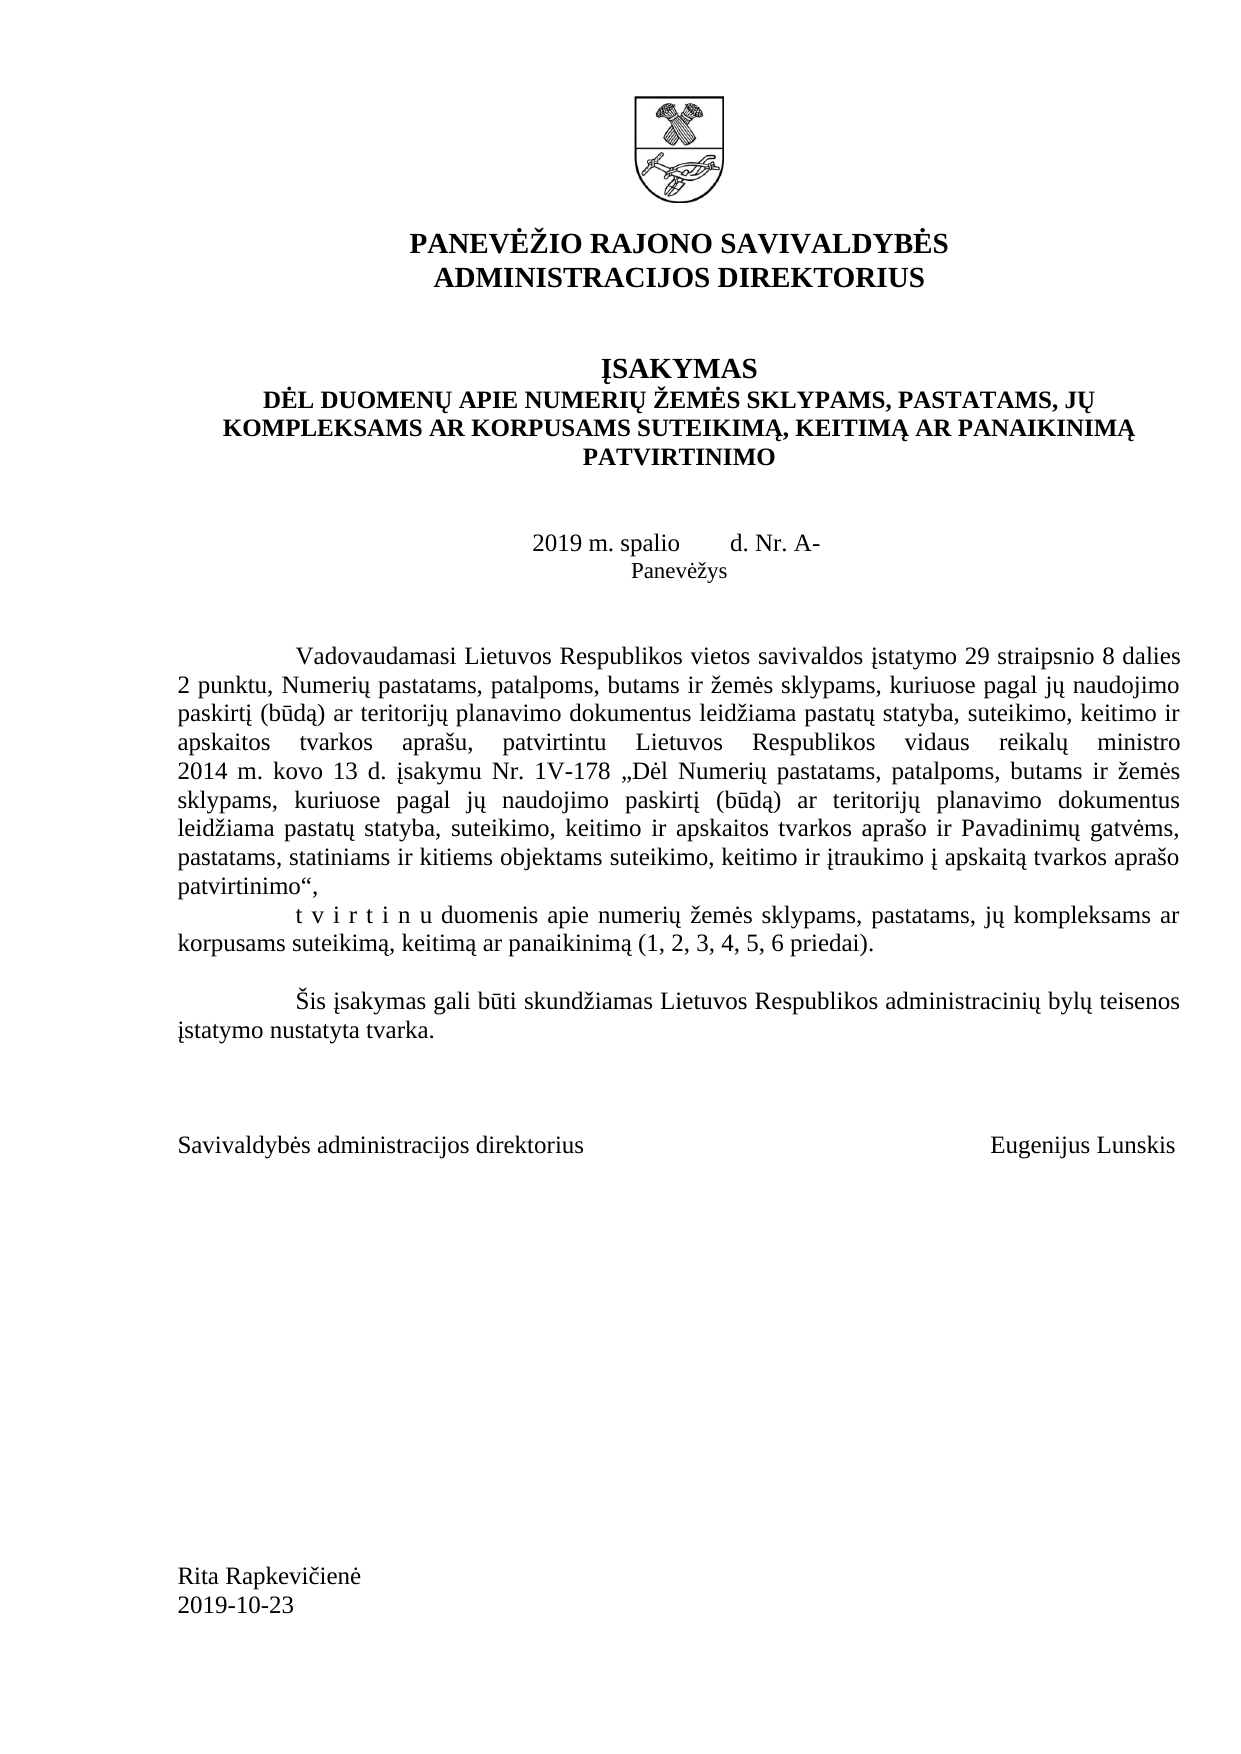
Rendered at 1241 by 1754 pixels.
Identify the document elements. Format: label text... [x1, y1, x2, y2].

text Panevėžys [177, 557, 1181, 583]
text t v i r t i n u duomenis apie numerių žemės sklypams, pastatams, jų kompleksams ar korpusams suteikimą, keitimą ar panaikinimą (1, 2, 3, 4, 5, 6 priedai). [177, 900, 1181, 957]
text Savivaldybės administracijos direktorius Eugenijus Lunskis [177, 1130, 1181, 1158]
text Vadovaudamasi Lietuvos Respublikos vietos savivaldos įstatymo 29 straipsnio 8 dalies 2 punktu, Numerių pastatams, patalpoms, butams ir žemės sklypams, kuriuose pagal jų naudojimo paskirtį (būdą) ar teritorijų planavimo dokumentus leidžiama pastatų statyba, suteikimo, keitimo ir apskaitos tvarkos aprašu, patvirtintu Lietuvos Respublikos vidaus reikalų ministro 2014 m. kovo 13 d. įsakymu Nr. 1V-178 „Dėl Numerių pastatams, patalpoms, butams ir žemės sklypams, kuriuose pagal jų naudojimo paskirtį (būdą) ar teritorijų planavimo dokumentus leidžiama pastatų statyba, suteikimo, keitimo ir apskaitos tvarkos aprašo ir Pavadinimų gatvėms, pastatams, statiniams ir kitiems objektams suteikimo, keitimo ir įtraukimo į apskaitą tvarkos aprašo patvirtinimo“, [177, 641, 1181, 900]
text DĖL DUOMENŲ APIE NUMERIŲ ŽEMĖS SKLYPAMS, PASTATAMS, JŲ KOMPLEKSAMS AR KORPUSAMS SUTEIKIMĄ, KEITIMĄ AR PANAIKINIMĄ PATVIRTINIMO [177, 385, 1181, 471]
text Šis įsakymas gali būti skundžiamas Lietuvos Respublikos administracinių bylų teisenos įstatymo nustatyta tvarka. [177, 986, 1181, 1043]
text Rita Rapkevičienė [177, 1561, 1181, 1590]
text 2019-10-23 [177, 1590, 1181, 1618]
text 2019 m. spalio d. Nr. A- [177, 528, 1181, 557]
